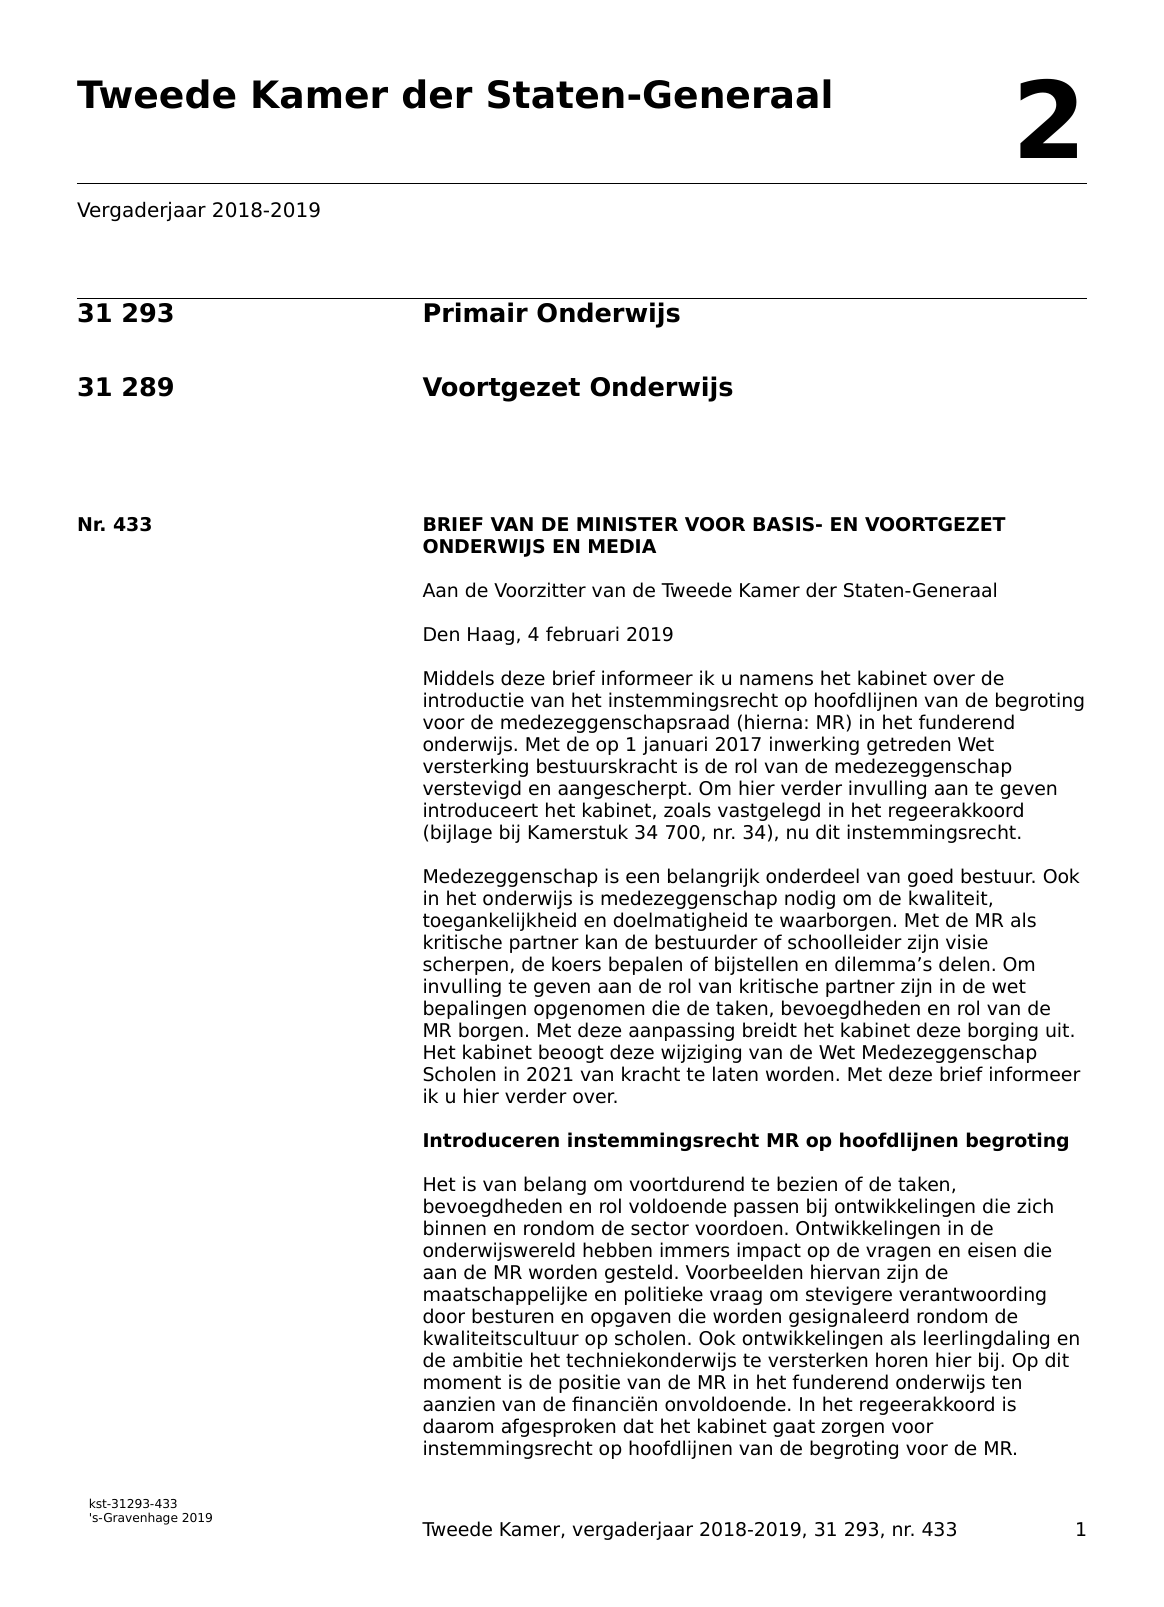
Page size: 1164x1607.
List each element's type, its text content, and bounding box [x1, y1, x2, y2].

subtitle Introduceren instemmingsrecht MR op hoofdlijnen begroting [422, 1130, 1087, 1152]
table_header 2 [886, 59, 1087, 183]
table_cell Vergaderjaar 2018-2019 [77, 184, 1087, 298]
text Het is van belang om voortdurend te bezien of de taken, bevoegdheden en rol voldoende passen bij ontwikkelingen die zich binnen en rondom de sector voordoen. Ontwikkelingen in de onderwijswereld hebben immers impact op de vragen en eisen die aan de MR worden gesteld. Voorbeelden hiervan zijn de maatschappelijke en politieke vraag om stevigere verantwoording door besturen en opgaven die worden gesignaleerd rondom de kwaliteitscultuur op scholen. Ook ontwikkelingen als leerlingdaling en de ambitie het techniekonderwijs te versterken horen hier bij. Op dit moment is de positie van de MR in het funderend onderwijs ten aanzien van de financiën onvoldoende. In het regeerakkoord is daarom afgesproken dat het kabinet gaat zorgen voor instemmingsrecht op hoofdlijnen van de begroting voor de MR. [422, 1174, 1087, 1460]
subtitle 31 289 Voortgezet Onderwijs [77, 373, 1087, 403]
text Den Haag, 4 februari 2019 [422, 624, 1087, 646]
text Middels deze brief informeer ik u namens het kabinet over de introductie van het instemmingsrecht op hoofdlijnen van de begroting voor de medezeggenschapsraad (hierna: MR) in het funderend onderwijs. Met de op 1 januari 2017 inwerking getreden Wet versterking bestuurskracht is de rol van de medezeggenschap verstevigd en aangescherpt. Om hier verder invulling aan te geven introduceert het kabinet, zoals vastgelegd in het regeerakkoord (bijlage bij Kamerstuk 34 700, nr. 34), nu dit instemmingsrecht. [422, 668, 1087, 844]
text kst-31293-433 [88, 1497, 323, 1511]
table_header Tweede Kamer der Staten-Generaal [77, 59, 886, 183]
text Medezeggenschap is een belangrijk onderdeel van goed bestuur. Ook in het onderwijs is medezeggenschap nodig om de kwaliteit, toegankelijkheid en doelmatigheid te waarborgen. Met de MR als kritische partner kan de bestuurder of schoolleider zijn visie scherpen, de koers bepalen of bijstellen en dilemma’s delen. Om invulling te geven aan de rol van kritische partner zijn in de wet bepalingen opgenomen die de taken, bevoegdheden en rol van de MR borgen. Met deze aanpassing breidt het kabinet deze borging uit. Het kabinet beoogt deze wijziging van de Wet Medezeggenschap Scholen in 2021 van kracht te laten worden. Met deze brief informeer ik u hier verder over. [422, 866, 1087, 1108]
subtitle Nr. 433 BRIEF VAN DE MINISTER VOOR BASIS- EN VOORTGEZET ONDERWIJS EN MEDIA [77, 514, 1087, 558]
text 's-Gravenhage 2019 [88, 1511, 323, 1525]
subtitle 31 293 Primair Onderwijs [77, 299, 1087, 329]
text Aan de Voorzitter van de Tweede Kamer der Staten-Generaal [422, 580, 1087, 602]
